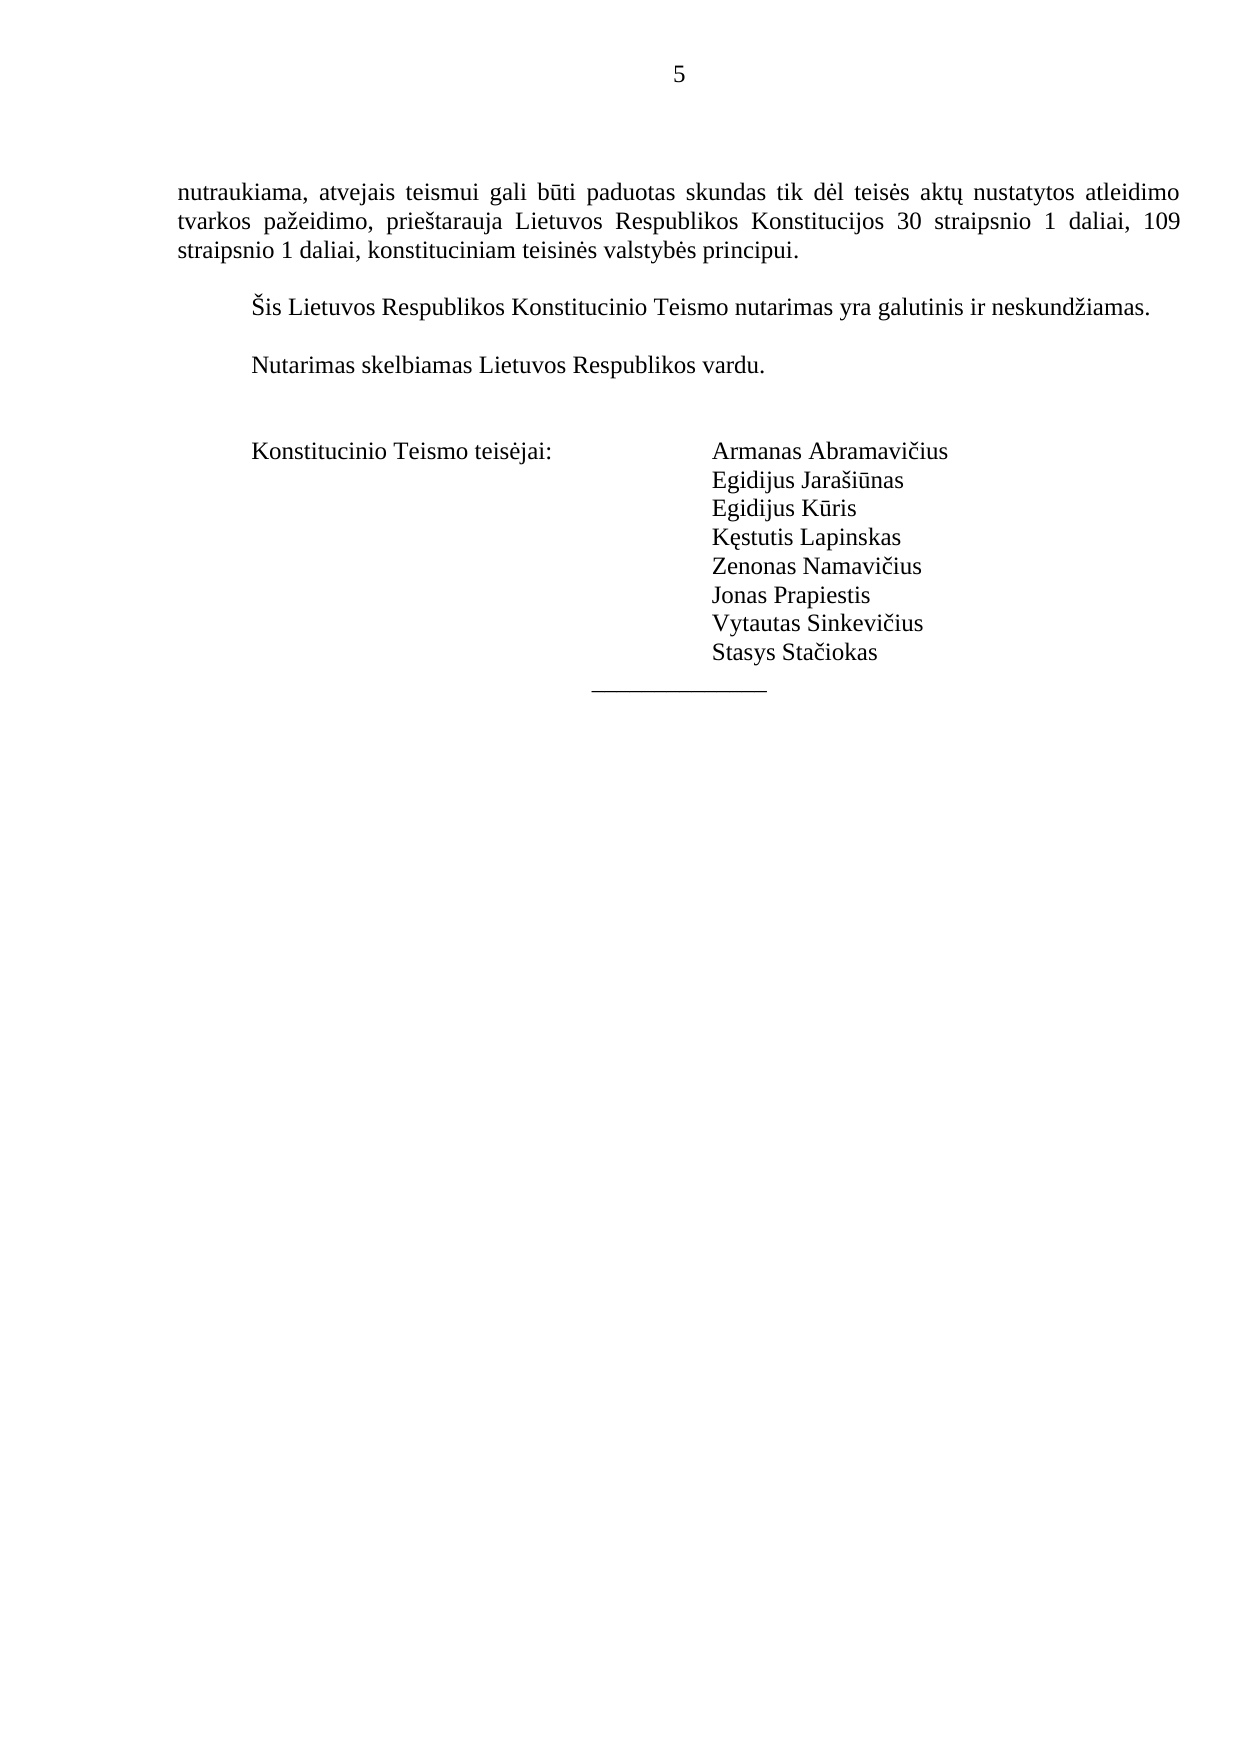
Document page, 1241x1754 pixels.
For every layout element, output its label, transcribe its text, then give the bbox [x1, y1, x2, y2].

text Konstitucinio Teismo teisėjai: Armanas Abramavičius [177, 436, 1181, 465]
text ______________ [177, 666, 1181, 695]
text Vytautas Sinkevičius [177, 608, 1181, 637]
text Jonas Prapiestis [177, 580, 1181, 608]
text Stasys Stačiokas [177, 637, 1181, 666]
text Kęstutis Lapinskas [177, 522, 1181, 551]
text Egidijus Kūris [177, 493, 1181, 522]
text Nutarimas skelbiamas Lietuvos Respublikos vardu. [177, 350, 1181, 378]
text Egidijus Jarašiūnas [177, 465, 1181, 493]
text nutraukiama, atvejais teismui gali būti paduotas skundas tik dėl teisės aktų nustatytos atleidimo tvarkos pažeidimo, prieštarauja Lietuvos Respublikos Konstitucijos 30 straipsnio 1 daliai, 109 straipsnio 1 daliai, konstituciniam teisinės valstybės principui. [177, 177, 1181, 263]
text Zenonas Namavičius [177, 551, 1181, 580]
text Šis Lietuvos Respublikos Konstitucinio Teismo nutarimas yra galutinis ir neskundžiamas. [177, 292, 1181, 321]
